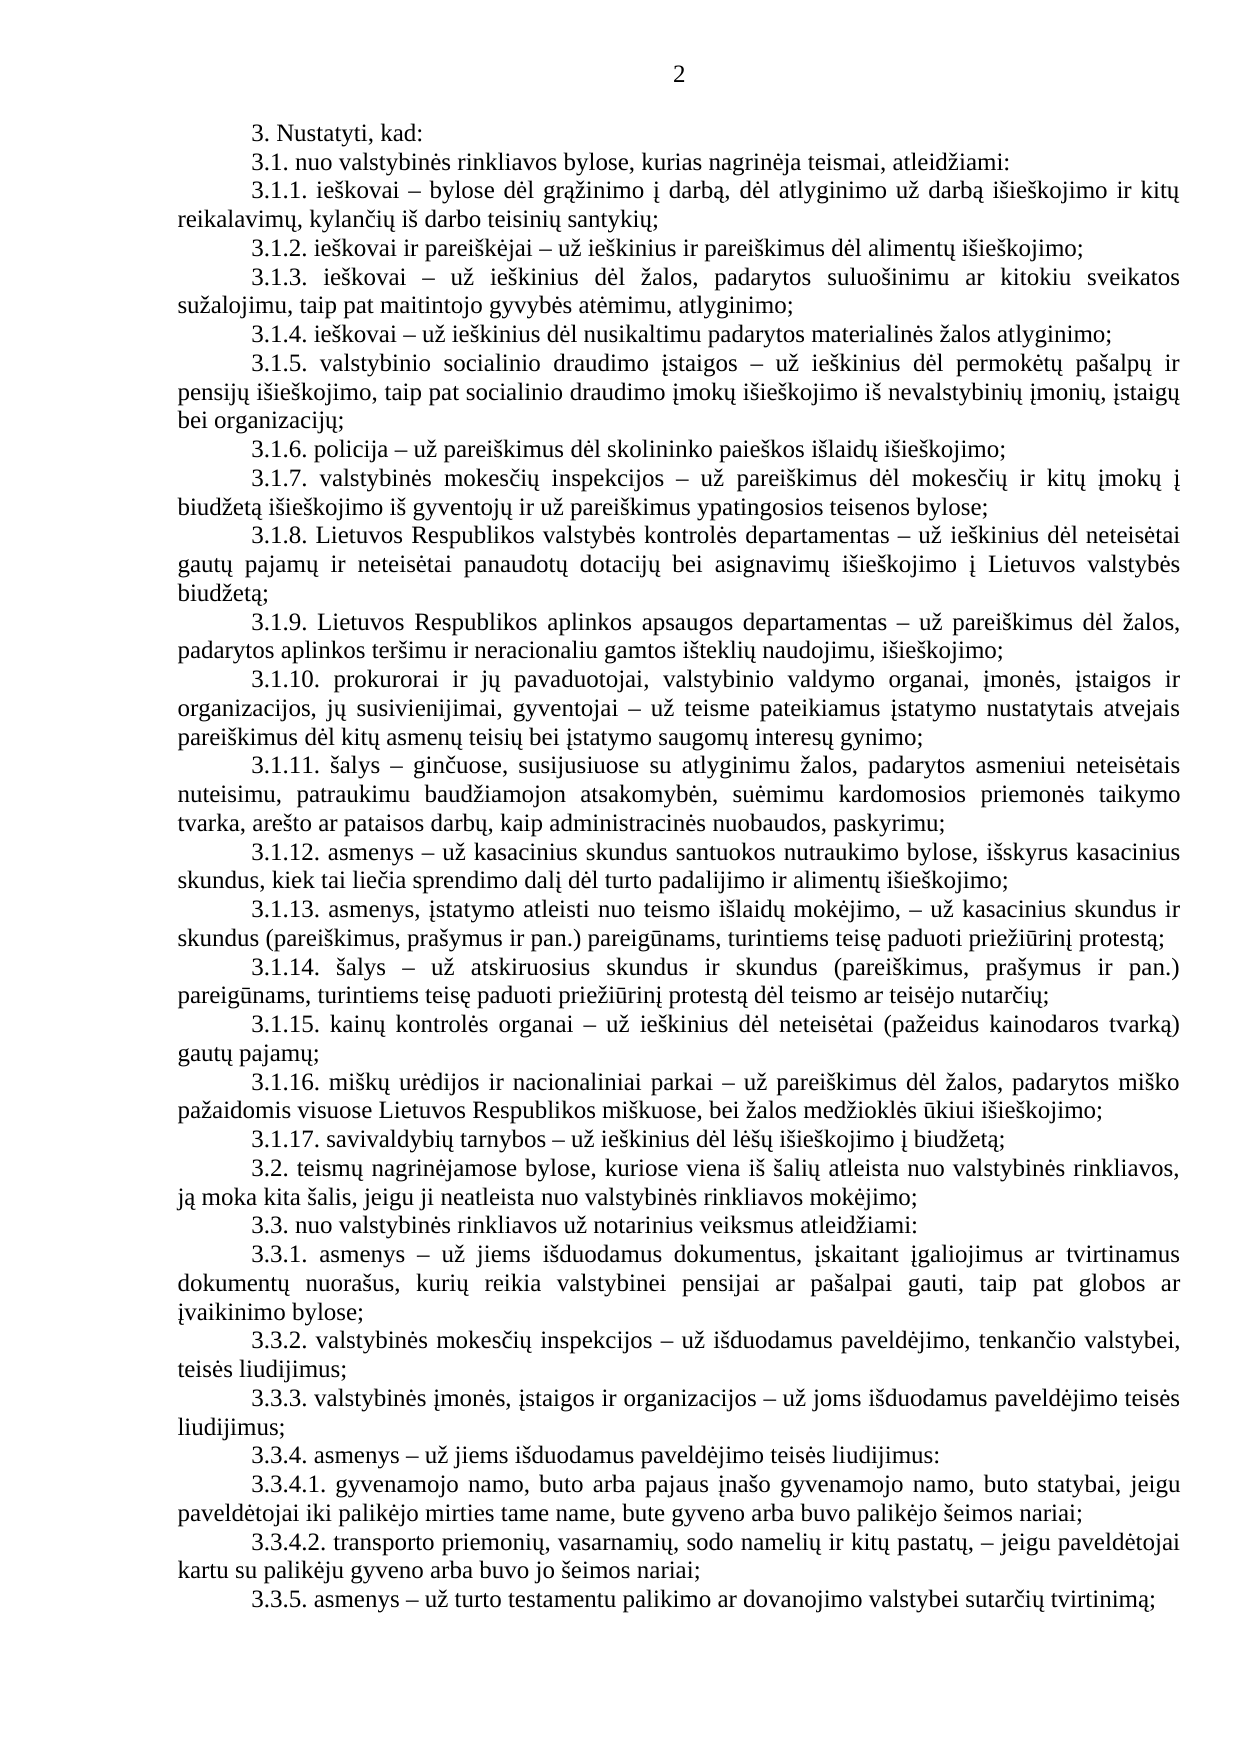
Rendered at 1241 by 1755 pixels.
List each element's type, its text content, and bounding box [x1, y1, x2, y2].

text 3.3.2. valstybinės mokesčių inspekcijos – už išduodamus paveldėjimo, tenkančio valstybei, teisės liudijimus; [177, 1326, 1181, 1383]
text 3.1.8. Lietuvos Respublikos valstybės kontrolės departamentas – už ieškinius dėl neteisėtai gautų pajamų ir neteisėtai panaudotų dotacijų bei asignavimų išieškojimo į Lietuvos valstybės biudžetą; [177, 521, 1181, 607]
text 3.1.6. policija – už pareiškimus dėl skolininko paieškos išlaidų išieškojimo; [177, 434, 1181, 463]
text 3.1.17. savivaldybių tarnybos – už ieškinius dėl lėšų išieškojimo į biudžetą; [177, 1124, 1181, 1153]
text 3.3.3. valstybinės įmonės, įstaigos ir organizacijos – už joms išduodamus paveldėjimo teisės liudijimus; [177, 1383, 1181, 1441]
text 3.1.5. valstybinio socialinio draudimo įstaigos – už ieškinius dėl permokėtų pašalpų ir pensijų išieškojimo, taip pat socialinio draudimo įmokų išieškojimo iš nevalstybinių įmonių, įstaigų bei organizacijų; [177, 348, 1181, 434]
text 3.1.3. ieškovai – už ieškinius dėl žalos, padarytos suluošinimu ar kitokiu sveikatos sužalojimu, taip pat maitintojo gyvybės atėmimu, atlyginimo; [177, 262, 1181, 319]
text 3.3.4. asmenys – už jiems išduodamus paveldėjimo teisės liudijimus: [177, 1441, 1181, 1469]
text 3.2. teismų nagrinėjamose bylose, kuriose viena iš šalių atleista nuo valstybinės rinkliavos, ją moka kita šalis, jeigu ji neatleista nuo valstybinės rinkliavos mokėjimo; [177, 1153, 1181, 1211]
text 3.1.12. asmenys – už kasacinius skundus santuokos nutraukimo bylose, išskyrus kasacinius skundus, kiek tai liečia sprendimo dalį dėl turto padalijimo ir alimentų išieškojimo; [177, 837, 1181, 894]
text 3.1. nuo valstybinės rinkliavos bylose, kurias nagrinėja teismai, atleidžiami: [177, 147, 1181, 176]
text 3.1.9. Lietuvos Respublikos aplinkos apsaugos departamentas – už pareiškimus dėl žalos, padarytos aplinkos teršimu ir neracionaliu gamtos išteklių naudojimu, išieškojimo; [177, 607, 1181, 664]
text 3.1.11. šalys – ginčuose, susijusiuose su atlyginimu žalos, padarytos asmeniui neteisėtais nuteisimu, patraukimu baudžiamojon atsakomybėn, suėmimu kardomosios priemonės taikymo tvarka, arešto ar pataisos darbų, kaip administracinės nuobaudos, paskyrimu; [177, 751, 1181, 837]
text 3. Nustatyti, kad: [177, 118, 1181, 147]
text 3.1.13. asmenys, įstatymo atleisti nuo teismo išlaidų mokėjimo, – už kasacinius skundus ir skundus (pareiškimus, prašymus ir pan.) pareigūnams, turintiems teisę paduoti priežiūrinį protestą; [177, 894, 1181, 952]
text 3.1.16. miškų urėdijos ir nacionaliniai parkai – už pareiškimus dėl žalos, padarytos miško pažaidomis visuose Lietuvos Respublikos miškuose, bei žalos medžioklės ūkiui išieškojimo; [177, 1067, 1181, 1124]
text 3.1.4. ieškovai – už ieškinius dėl nusikaltimu padarytos materialinės žalos atlyginimo; [177, 319, 1181, 348]
text 3.1.2. ieškovai ir pareiškėjai – už ieškinius ir pareiškimus dėl alimentų išieškojimo; [177, 233, 1181, 262]
text 3.1.10. prokurorai ir jų pavaduotojai, valstybinio valdymo organai, įmonės, įstaigos ir organizacijos, jų susivienijimai, gyventojai – už teisme pateikiamus įstatymo nustatytais atvejais pareiškimus dėl kitų asmenų teisių bei įstatymo saugomų interesų gynimo; [177, 664, 1181, 751]
text 3.3. nuo valstybinės rinkliavos už notarinius veiksmus atleidžiami: [177, 1211, 1181, 1239]
text 3.3.5. asmenys – už turto testamentu palikimo ar dovanojimo valstybei sutarčių tvirtinimą; [177, 1584, 1181, 1613]
text 3.3.1. asmenys – už jiems išduodamus dokumentus, įskaitant įgaliojimus ar tvirtinamus dokumentų nuorašus, kurių reikia valstybinei pensijai ar pašalpai gauti, taip pat globos ar įvaikinimo bylose; [177, 1239, 1181, 1326]
text 3.3.4.2. transporto priemonių, vasarnamių, sodo namelių ir kitų pastatų, – jeigu paveldėtojai kartu su palikėju gyveno arba buvo jo šeimos nariai; [177, 1527, 1181, 1584]
text 3.1.7. valstybinės mokesčių inspekcijos – už pareiškimus dėl mokesčių ir kitų įmokų į biudžetą išieškojimo iš gyventojų ir už pareiškimus ypatingosios teisenos bylose; [177, 463, 1181, 521]
text 3.3.4.1. gyvenamojo namo, buto arba pajaus įnašo gyvenamojo namo, buto statybai, jeigu paveldėtojai iki palikėjo mirties tame name, bute gyveno arba buvo palikėjo šeimos nariai; [177, 1469, 1181, 1527]
text 3.1.15. kainų kontrolės organai – už ieškinius dėl neteisėtai (pažeidus kainodaros tvarką) gautų pajamų; [177, 1009, 1181, 1067]
text 3.1.14. šalys – už atskiruosius skundus ir skundus (pareiškimus, prašymus ir pan.) pareigūnams, turintiems teisę paduoti priežiūrinį protestą dėl teismo ar teisėjo nutarčių; [177, 952, 1181, 1009]
text 3.1.1. ieškovai – bylose dėl grąžinimo į darbą, dėl atlyginimo už darbą išieškojimo ir kitų reikalavimų, kylančių iš darbo teisinių santykių; [177, 176, 1181, 233]
